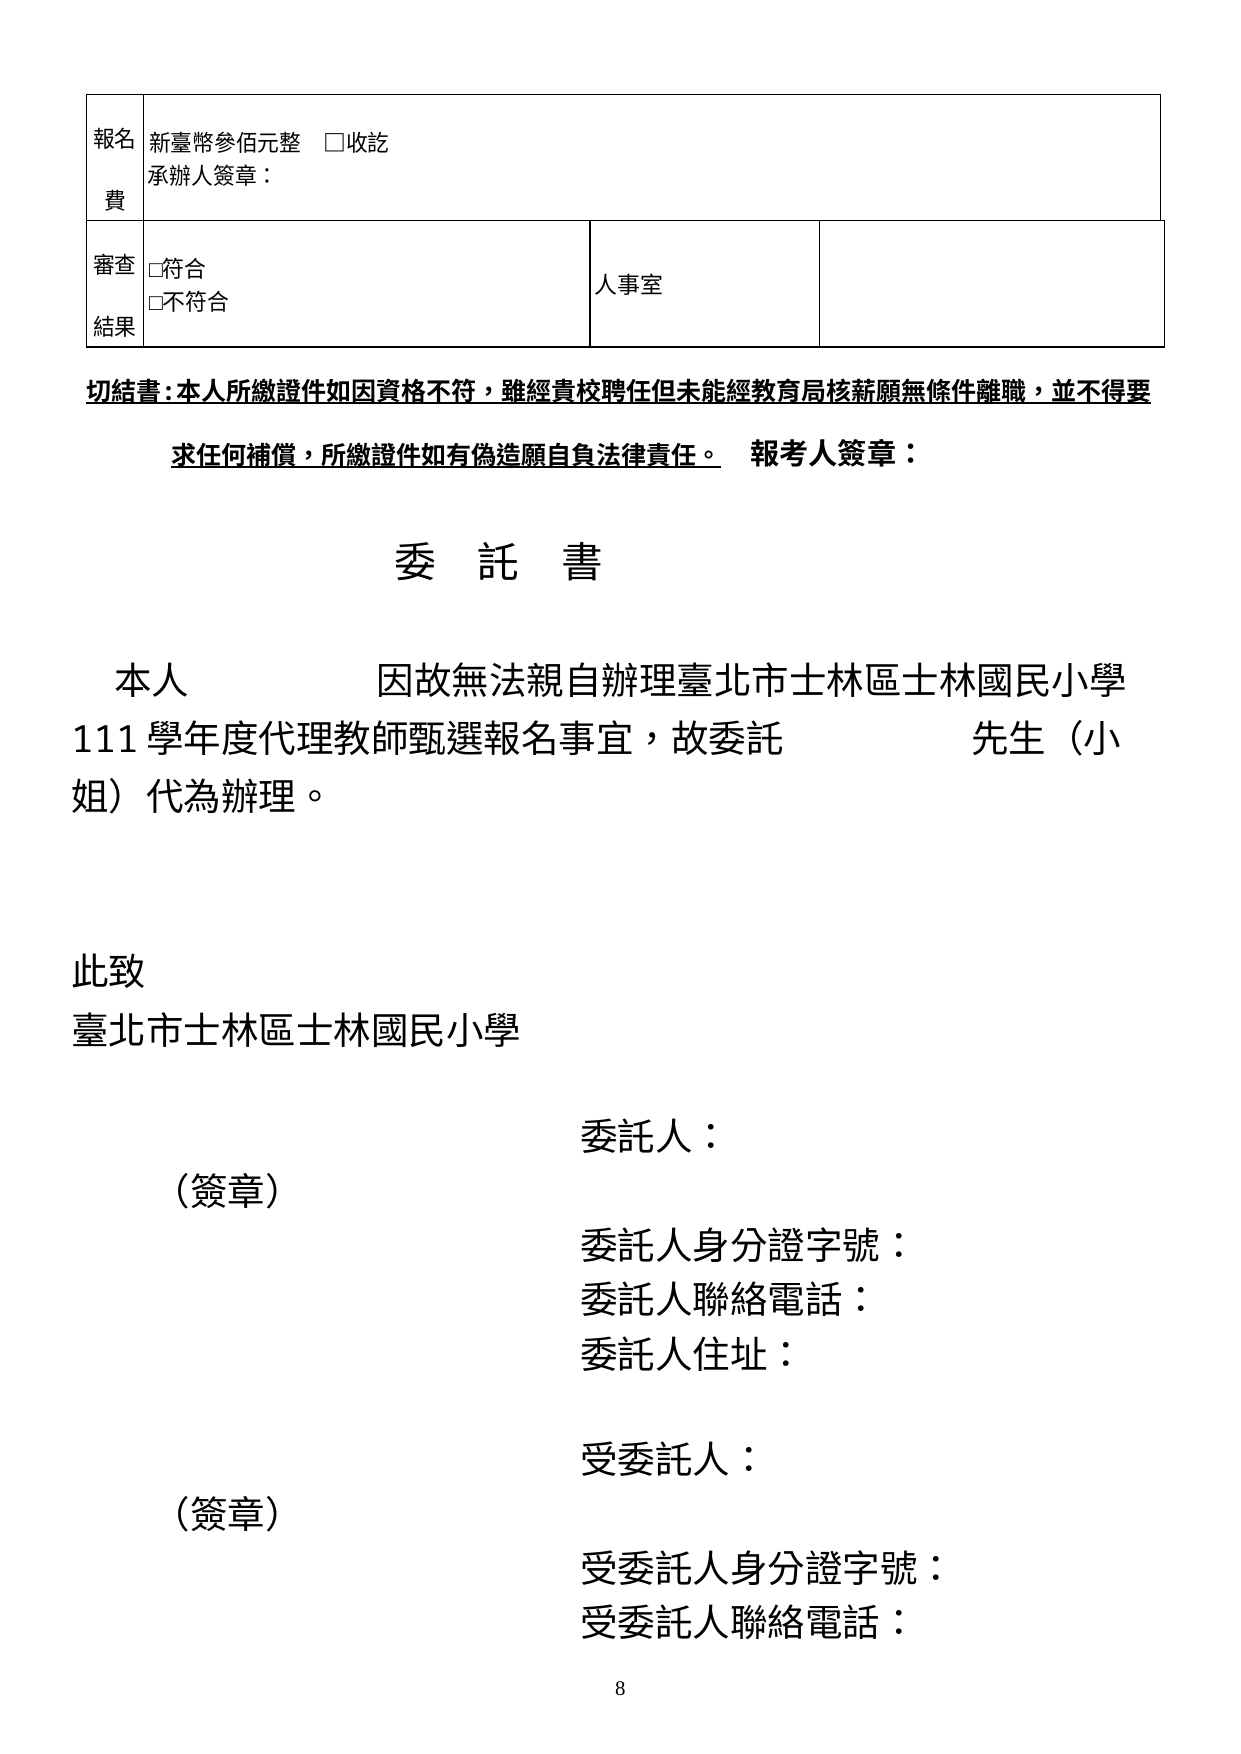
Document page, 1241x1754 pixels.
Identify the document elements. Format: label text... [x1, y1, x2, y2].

text 委託人： （簽章） 委託人身分證字號： 委託人聯絡電話： 委託人住址： [115, 1056, 1169, 1379]
table_cell 審查 結果 [87, 221, 143, 346]
text 受委託人： （簽章） 受委託人身分證字號： 受委託人聯絡電話： [115, 1379, 1169, 1648]
text 切結書:本人所繳證件如因資格不符，雖經貴校聘任但未能經教育局核薪願無條件離職，並不得要求任何補償，所繳證件如有偽造願自負法律責任。 報考人簽章： [71, 347, 1169, 472]
text 此致 臺北市士林區士林國民小學 [71, 939, 1169, 1056]
text 委 託 書 [71, 531, 1169, 589]
text 111學年度代理教師甄選報名事宜，故委託 先生（小姐）代為辦理。 [71, 706, 1169, 822]
table_cell □符合 □不符合 [144, 221, 589, 346]
table_cell 人事室 [591, 221, 819, 346]
table_cell 新臺幣參佰元整 □收訖 承辦人簽章： [144, 95, 1160, 220]
text 本人 因故無法親自辦理臺北市士林區士林國民小學 [71, 647, 1169, 706]
table_cell 報名費 [87, 95, 143, 220]
table_cell [820, 221, 1164, 346]
